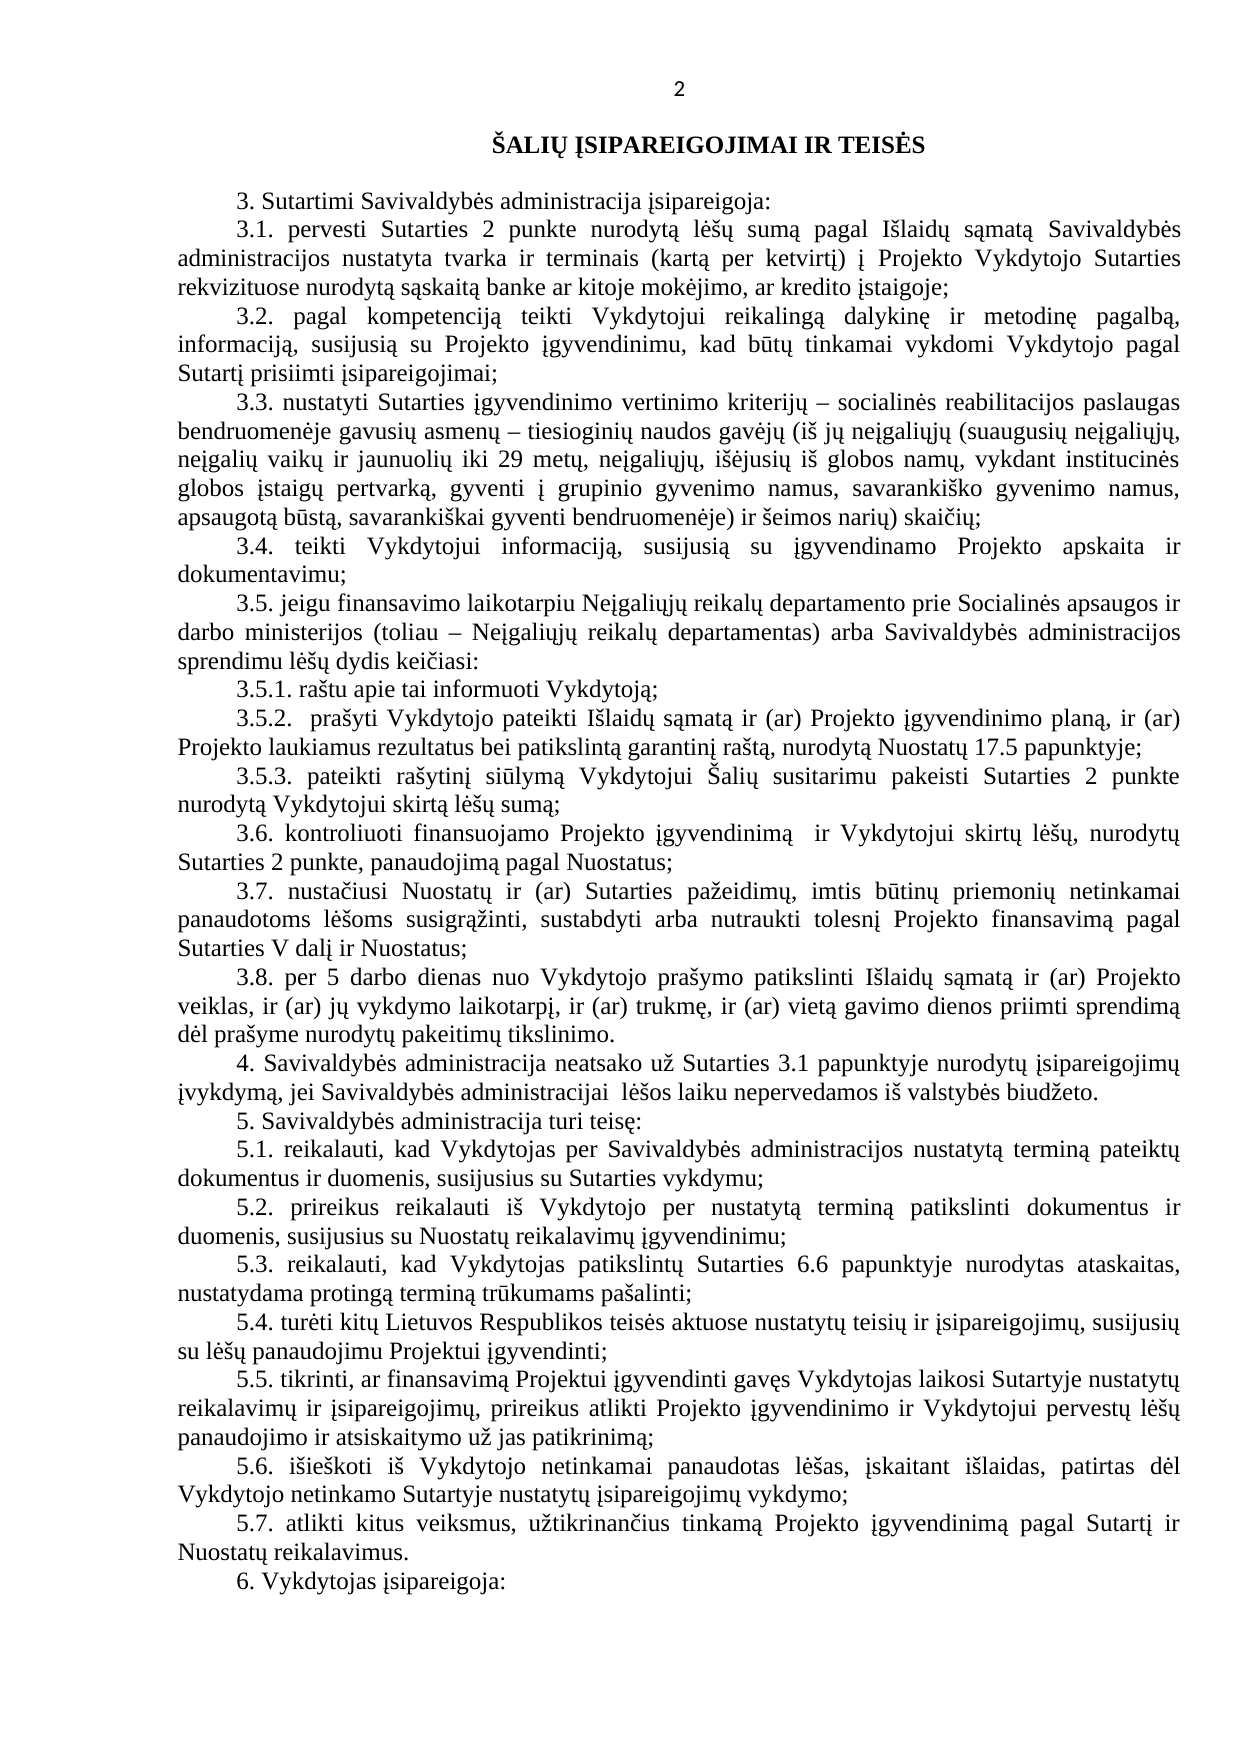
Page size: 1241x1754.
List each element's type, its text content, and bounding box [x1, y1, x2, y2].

text 3.4. teikti Vykdytojui informaciją, susijusią su įgyvendinamo Projekto apskaita ir dokumentavimu; [177, 531, 1181, 588]
text 3. Sutartimi Savivaldybės administracija įsipareigoja: [177, 186, 1181, 214]
text 5. Savivaldybės administracija turi teisę: [177, 1106, 1181, 1134]
text 5.3. reikalauti, kad Vykdytojas patikslintų Sutarties 6.6 papunktyje nurodytas ataskaitas, nustatydama protingą terminą trūkumams pašalinti; [177, 1249, 1181, 1307]
text 5.2. prireikus reikalauti iš Vykdytojo per nustatytą terminą patikslinti dokumentus ir duomenis, susijusius su Nuostatų reikalavimų įgyvendinimu; [177, 1192, 1181, 1249]
text 3.5. jeigu finansavimo laikotarpiu Neįgaliųjų reikalų departamento prie Socialinės apsaugos ir darbo ministerijos (toliau – Neįgaliųjų reikalų departamentas) arba Savivaldybės administracijos sprendimu lėšų dydis keičiasi: [177, 588, 1181, 674]
text 3.2. pagal kompetenciją teikti Vykdytojui reikalingą dalykinę ir metodinę pagalbą, informaciją, susijusią su Projekto įgyvendinimu, kad būtų tinkamai vykdomi Vykdytojo pagal Sutartį prisiimti įsipareigojimai; [177, 301, 1181, 387]
text 4. Savivaldybės administracija neatsako už Sutarties 3.1 papunktyje nurodytų įsipareigojimų įvykdymą, jei Savivaldybės administracijai lėšos laiku nepervedamos iš valstybės biudžeto. [177, 1048, 1181, 1106]
text 5.1. reikalauti, kad Vykdytojas per Savivaldybės administracijos nustatytą terminą pateiktų dokumentus ir duomenis, susijusius su Sutarties vykdymu; [177, 1134, 1181, 1192]
text 6. Vykdytojas įsipareigoja: [177, 1566, 1181, 1594]
text 3.5.1. raštu apie tai informuoti Vykdytoją; [177, 674, 1181, 703]
text 3.7. nustačiusi Nuostatų ir (ar) Sutarties pažeidimų, imtis būtinų priemonių netinkamai panaudotoms lėšoms susigrąžinti, sustabdyti arba nutraukti tolesnį Projekto finansavimą pagal Sutarties V dalį ir Nuostatus; [177, 876, 1181, 962]
text 3.5.2. prašyti Vykdytojo pateikti Išlaidų sąmatą ir (ar) Projekto įgyvendinimo planą, ir (ar) Projekto laukiamus rezultatus bei patikslintą garantinį raštą, nurodytą Nuostatų 17.5 papunktyje; [177, 703, 1181, 761]
text 5.6. išieškoti iš Vykdytojo netinkamai panaudotas lėšas, įskaitant išlaidas, patirtas dėl Vykdytojo netinkamo Sutartyje nustatytų įsipareigojimų vykdymo; [177, 1451, 1181, 1508]
text 5.4. turėti kitų Lietuvos Respublikos teisės aktuose nustatytų teisių ir įsipareigojimų, susijusių su lėšų panaudojimu Projektui įgyvendinti; [177, 1307, 1181, 1364]
text 3.5.3. pateikti rašytinį siūlymą Vykdytojui Šalių susitarimu pakeisti Sutarties 2 punkte nurodytą Vykdytojui skirtą lėšų sumą; [177, 761, 1181, 818]
text 3.6. kontroliuoti finansuojamo Projekto įgyvendinimą ir Vykdytojui skirtų lėšų, nurodytų Sutarties 2 punkte, panaudojimą pagal Nuostatus; [177, 818, 1181, 876]
text 3.1. pervesti Sutarties 2 punkte nurodytą lėšų sumą pagal Išlaidų sąmatą Savivaldybės administracijos nustatyta tvarka ir terminais (kartą per ketvirtį) į Projekto Vykdytojo Sutarties rekvizituose nurodytą sąskaitą banke ar kitoje mokėjimo, ar kredito įstaigoje; [177, 214, 1181, 301]
text 3.3. nustatyti Sutarties įgyvendinimo vertinimo kriterijų – socialinės reabilitacijos paslaugas bendruomenėje gavusių asmenų – tiesioginių naudos gavėjų (iš jų neįgaliųjų (suaugusių neįgaliųjų, neįgalių vaikų ir jaunuolių iki 29 metų, neįgaliųjų, išėjusių iš globos namų, vykdant institucinės globos įstaigų pertvarką, gyventi į grupinio gyvenimo namus, savarankiško gyvenimo namus, apsaugotą būstą, savarankiškai gyventi bendruomenėje) ir šeimos narių) skaičių; [177, 387, 1181, 531]
text 3.8. per 5 darbo dienas nuo Vykdytojo prašymo patikslinti Išlaidų sąmatą ir (ar) Projekto veiklas, ir (ar) jų vykdymo laikotarpį, ir (ar) trukmę, ir (ar) vietą gavimo dienos priimti sprendimą dėl prašyme nurodytų pakeitimų tikslinimo. [177, 962, 1181, 1048]
text 5.5. tikrinti, ar finansavimą Projektui įgyvendinti gavęs Vykdytojas laikosi Sutartyje nustatytų reikalavimų ir įsipareigojimų, prireikus atlikti Projekto įgyvendinimo ir Vykdytojui pervestų lėšų panaudojimo ir atsiskaitymo už jas patikrinimą; [177, 1364, 1181, 1451]
text ŠALIŲ ĮSIPAREIGOJIMAI IR TEISĖS [177, 131, 1181, 159]
text 5.7. atlikti kitus veiksmus, užtikrinančius tinkamą Projekto įgyvendinimą pagal Sutartį ir Nuostatų reikalavimus. [177, 1508, 1181, 1566]
